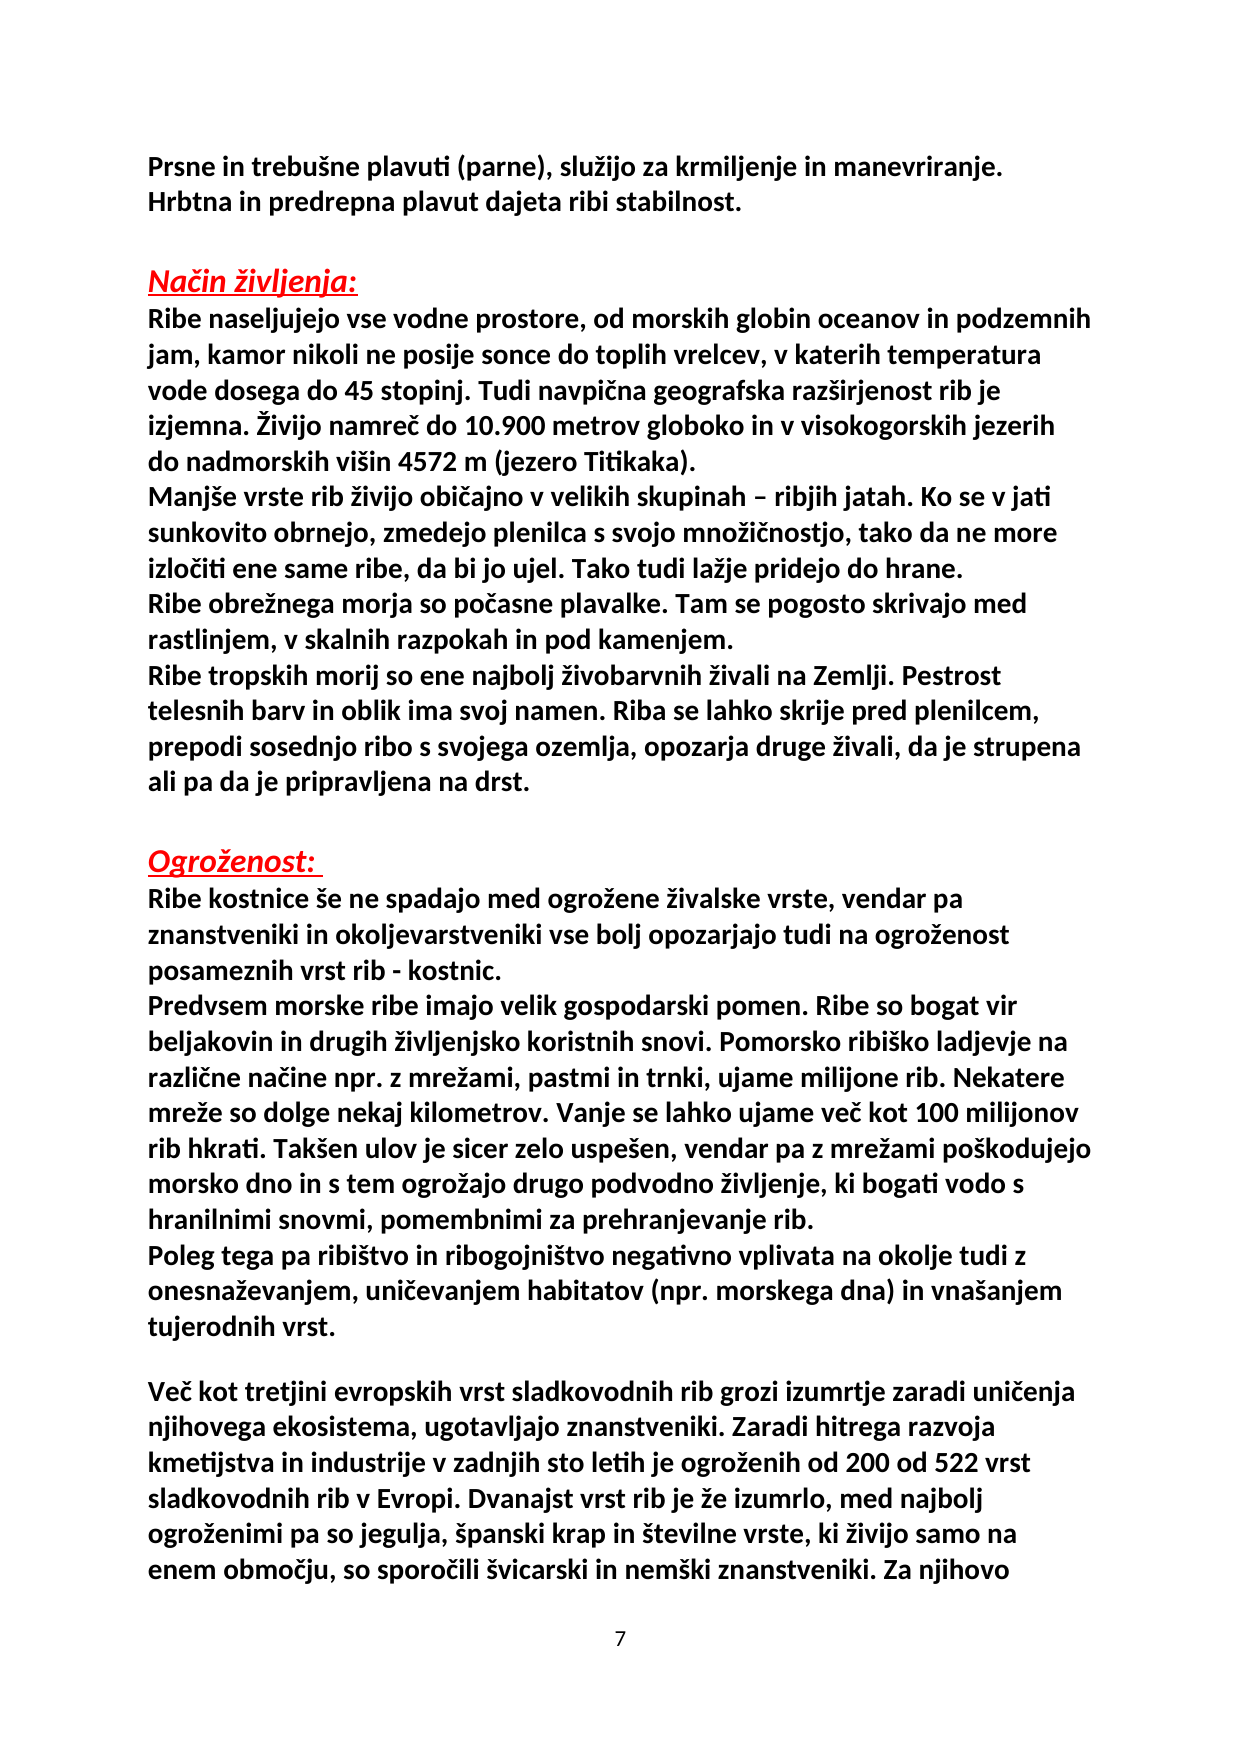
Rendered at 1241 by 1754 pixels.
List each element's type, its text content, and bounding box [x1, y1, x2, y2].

text Prsne in trebušne plavuti (parne), služijo za krmiljenje in manevriranje. Hrbtna in predrepna plavut dajeta ribi stabilnost. [148, 148, 1093, 219]
text Ribe kostnice še ne spadajo med ogrožene živalske vrste, vendar pa znanstveniki in okoljevarstveniki vse bolj opozarjajo tudi na ogroženost posameznih vrst rib - kostnic. [148, 881, 1093, 987]
text Ogroženost: [148, 840, 1093, 881]
text Manjše vrste rib živijo običajno v velikih skupinah – ribjih jatah. Ko se v jati sunkovito obrnejo, zmedejo plenilca s svojo množičnostjo, tako da ne more izločiti ene same ribe, da bi jo ujel. Tako tudi lažje pridejo do hrane. [148, 478, 1093, 585]
text Ribe tropskih morij so ene najbolj živobarvnih živali na Zemlji. Pestrost telesnih barv in oblik ima svoj namen. Riba se lahko skrije pred plenilcem, prepodi sosednjo ribo s svojega ozemlja, opozarja druge živali, da je strupena ali pa da je pripravljena na drst. [148, 657, 1093, 799]
text Ribe naseljujejo vse vodne prostore, od morskih globin oceanov in podzemnih jam, kamor nikoli ne posije sonce do toplih vrelcev, v katerih temperatura vode dosega do 45 stopinj. Tudi navpična geografska razširjenost rib je izjemna. Živijo namreč do 10.900 metrov globoko in v visokogorskih jezerih do nadmorskih višin 4572 m (jezero Titikaka). [148, 300, 1093, 478]
text Predvsem morske ribe imajo velik gospodarski pomen. Ribe so bogat vir beljakovin in drugih življenjsko koristnih snovi. Pomorsko ribiško ladjevje na različne načine npr. z mrežami, pastmi in trnki, ujame milijone rib. Nekatere mreže so dolge nekaj kilometrov. Vanje se lahko ujame več kot 100 milijonov rib hkrati. Takšen ulov je sicer zelo uspešen, vendar pa z mrežami poškodujejo morsko dno in s tem ogrožajo drugo podvodno življenje, ki bogati vodo s hranilnimi snovmi, pomembnimi za prehranjevanje rib. [148, 987, 1093, 1237]
text Več kot tretjini evropskih vrst sladkovodnih rib grozi izumrtje zaradi uničenja njihovega ekosistema, ugotavljajo znanstveniki. Zaradi hitrega razvoja kmetijstva in industrije v zadnjih sto letih je ogroženih od 200 od 522 vrst sladkovodnih rib v Evropi. Dvanajst vrst rib je že izumrlo, med najbolj ogroženimi pa so jegulja, španski krap in številne vrste, ki živijo samo na enem območju, so sporočili švicarski in nemški znanstveniki. Za njihovo [148, 1373, 1093, 1587]
text Poleg tega pa ribištvo in ribogojništvo negativno vplivata na okolje tudi z onesnaževanjem, uničevanjem habitatov (npr. morskega dna) in vnašanjem tujerodnih vrst. [148, 1237, 1093, 1344]
text Način življenja: [148, 259, 1093, 300]
text Ribe obrežnega morja so počasne plavalke. Tam se pogosto skrivajo med rastlinjem, v skalnih razpokah in pod kamenjem. [148, 585, 1093, 657]
